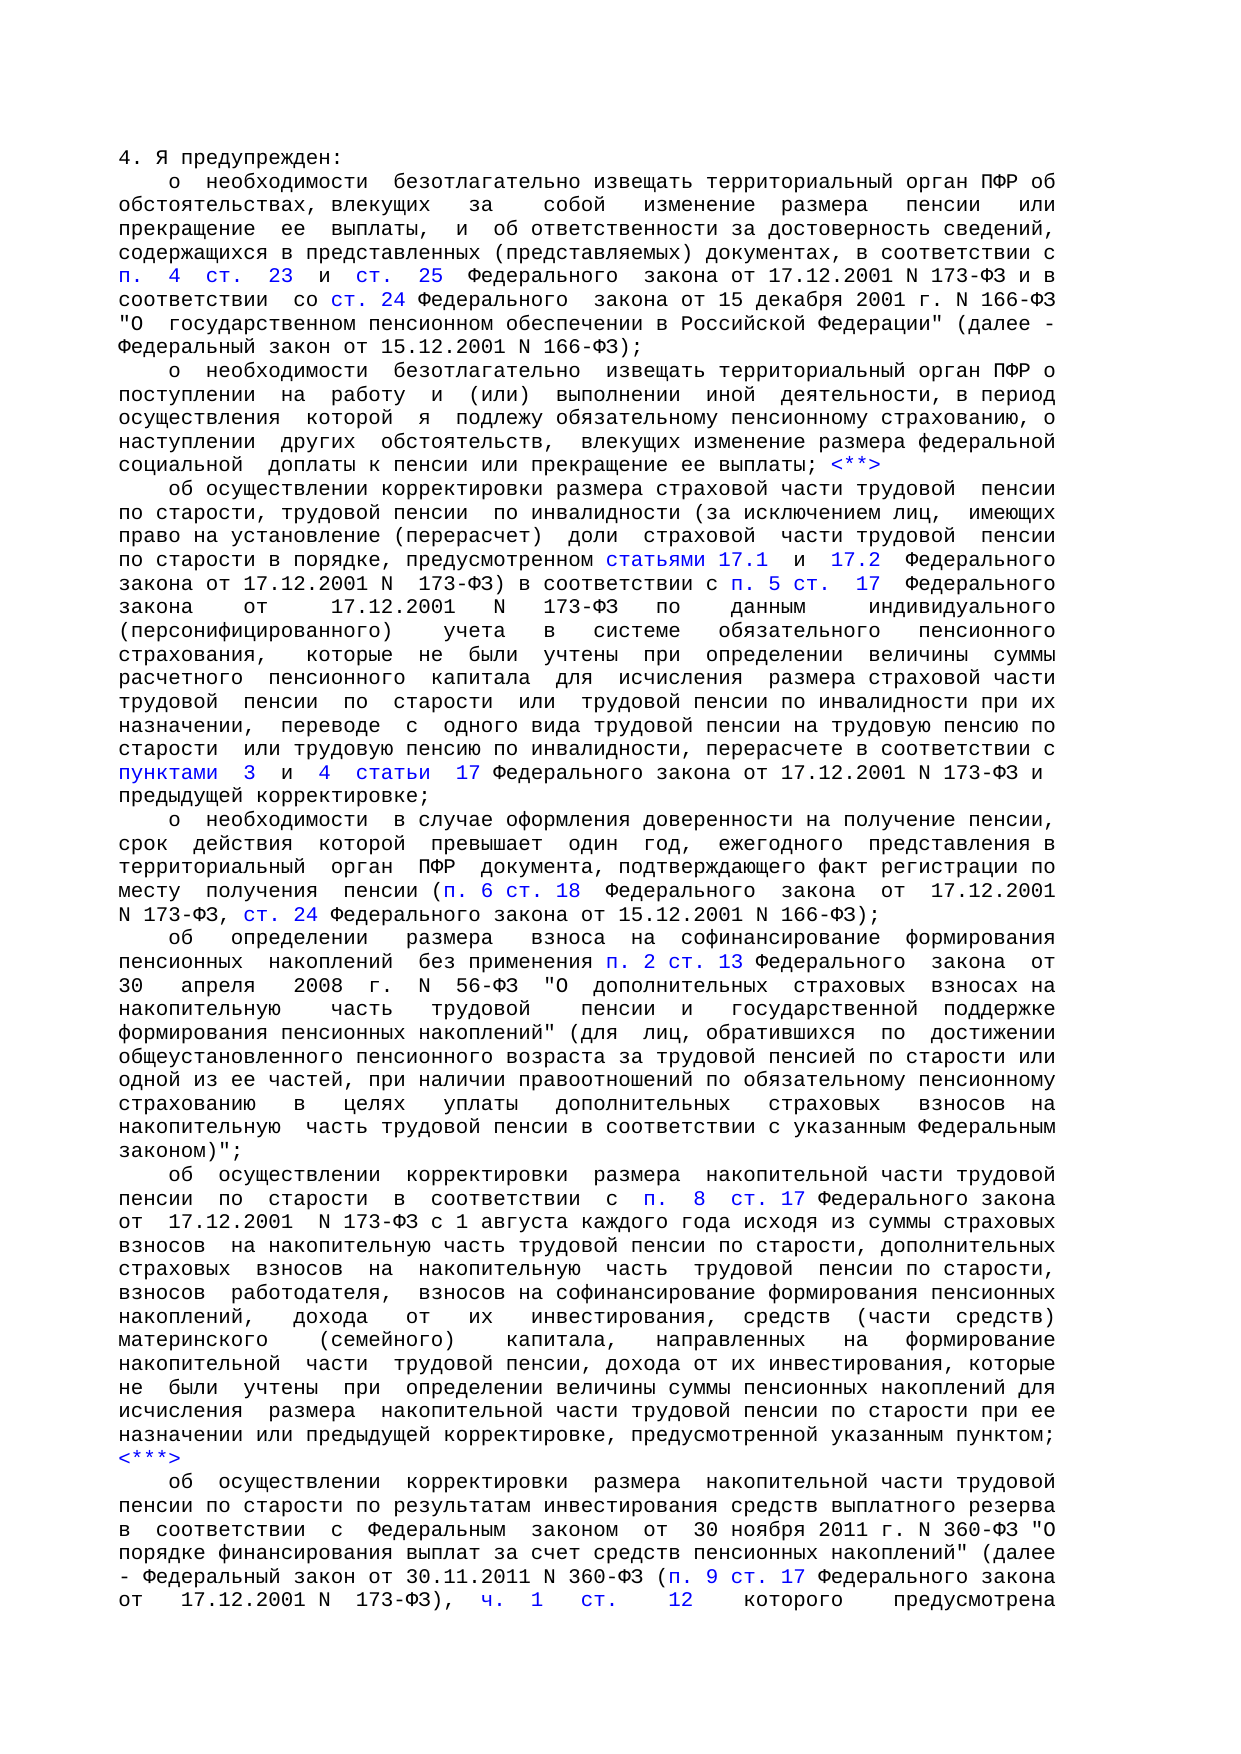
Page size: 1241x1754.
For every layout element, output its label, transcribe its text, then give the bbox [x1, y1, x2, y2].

text одной из ее частей, при наличии правоотношений по обязательному пенсионному [118, 1069, 1122, 1093]
text назначении, переводе с одного вида трудовой пенсии на трудовую пенсию по [118, 714, 1122, 738]
text формирования пенсионных накоплений" (для лиц, обратившихся по достижении [118, 1022, 1122, 1046]
text пунктами 3 и 4 статьи 17 Федерального закона от 17.12.2001 N 173-ФЗ и [118, 762, 1122, 786]
text наступлении других обстоятельств, влекущих изменение размера федеральной [118, 431, 1122, 454]
text накопительную часть трудовой пенсии и государственной поддержке [118, 998, 1122, 1022]
text законом)"; [118, 1140, 1122, 1164]
text накоплений, дохода от их инвестирования, средств (части средств) [118, 1306, 1122, 1329]
text пенсионных накоплений без применения п. 2 ст. 13 Федерального закона от [118, 951, 1122, 975]
text взносов на накопительную часть трудовой пенсии по старости, дополнительных [118, 1235, 1122, 1258]
text о необходимости безотлагательно извещать территориальный орган ПФР об [118, 171, 1122, 194]
text страховых взносов на накопительную часть трудовой пенсии по старости, [118, 1258, 1122, 1282]
text о необходимости в случае оформления доверенности на получение пенсии, [118, 809, 1122, 833]
text осуществления которой я подлежу обязательному пенсионному страхованию, о [118, 407, 1122, 431]
text пенсии по старости в соответствии с п. 8 ст. 17 Федерального закона [118, 1187, 1122, 1211]
text месту получения пенсии (п. 6 ст. 18 Федерального закона от 17.12.2001 [118, 880, 1122, 904]
text об определении размера взноса на софинансирование формирования [118, 927, 1122, 951]
text - Федеральный закон от 30.11.2011 N 360-ФЗ (п. 9 ст. 17 Федерального закона [118, 1566, 1122, 1589]
text 30 апреля 2008 г. N 56-ФЗ "О дополнительных страховых взносах на [118, 975, 1122, 998]
text закона от 17.12.2001 N 173-ФЗ) в соответствии с п. 5 ст. 17 Федерального [118, 573, 1122, 596]
text порядке финансирования выплат за счет средств пенсионных накоплений" (далее [118, 1542, 1122, 1566]
text закона от 17.12.2001 N 173-ФЗ по данным индивидуального [118, 596, 1122, 620]
text страхования, которые не были учтены при определении величины суммы [118, 644, 1122, 667]
text трудовой пенсии по старости или трудовой пенсии по инвалидности при их [118, 691, 1122, 714]
text Федеральный закон от 15.12.2001 N 166-ФЗ); [118, 336, 1122, 360]
text обстоятельствах, влекущих за собой изменение размера пенсии или [118, 194, 1122, 218]
text об осуществлении корректировки размера страховой части трудовой пенсии [118, 478, 1122, 502]
text <***> [118, 1448, 1122, 1471]
text N 173-ФЗ, ст. 24 Федерального закона от 15.12.2001 N 166-ФЗ); [118, 904, 1122, 927]
text пенсии по старости по результатам инвестирования средств выплатного резерва [118, 1495, 1122, 1518]
text исчисления размера накопительной части трудовой пенсии по старости при ее [118, 1400, 1122, 1424]
text накопительную часть трудовой пенсии в соответствии с указанным Федеральным [118, 1117, 1122, 1140]
text территориальный орган ПФР документа, подтверждающего факт регистрации по [118, 856, 1122, 880]
text материнского (семейного) капитала, направленных на формирование [118, 1329, 1122, 1353]
text социальной доплаты к пенсии или прекращение ее выплаты; <**> [118, 454, 1122, 478]
text от 17.12.2001 N 173-ФЗ с 1 августа каждого года исходя из суммы страховых [118, 1211, 1122, 1235]
text расчетного пенсионного капитала для исчисления размера страховой части [118, 667, 1122, 691]
text соответствии со ст. 24 Федерального закона от 15 декабря 2001 г. N 166-ФЗ [118, 289, 1122, 313]
text п. 4 ст. 23 и ст. 25 Федерального закона от 17.12.2001 N 173-ФЗ и в [118, 265, 1122, 289]
text назначении или предыдущей корректировке, предусмотренной указанным пунктом; [118, 1424, 1122, 1448]
text прекращение ее выплаты, и об ответственности за достоверность сведений, [118, 218, 1122, 242]
text страхованию в целях уплаты дополнительных страховых взносов на [118, 1093, 1122, 1117]
text от 17.12.2001 N 173-ФЗ), ч. 1 ст. 12 которого предусмотрена [118, 1589, 1122, 1613]
text не были учтены при определении величины суммы пенсионных накоплений для [118, 1377, 1122, 1400]
text по старости в порядке, предусмотренном статьями 17.1 и 17.2 Федерального [118, 549, 1122, 573]
text "О государственном пенсионном обеспечении в Российской Федерации" (далее - [118, 313, 1122, 336]
text в соответствии с Федеральным законом от 30 ноября 2011 г. N 360-ФЗ "О [118, 1518, 1122, 1542]
text срок действия которой превышает один год, ежегодного представления в [118, 833, 1122, 856]
text об осуществлении корректировки размера накопительной части трудовой [118, 1471, 1122, 1495]
text 4. Я предупрежден: [118, 147, 1122, 171]
text поступлении на работу и (или) выполнении иной деятельности, в период [118, 383, 1122, 407]
text содержащихся в представленных (представляемых) документах, в соответствии с [118, 242, 1122, 265]
text старости или трудовую пенсию по инвалидности, перерасчете в соответствии с [118, 738, 1122, 762]
text о необходимости безотлагательно извещать территориальный орган ПФР о [118, 360, 1122, 383]
text накопительной части трудовой пенсии, дохода от их инвестирования, которые [118, 1353, 1122, 1377]
text взносов работодателя, взносов на софинансирование формирования пенсионных [118, 1282, 1122, 1306]
text об осуществлении корректировки размера накопительной части трудовой [118, 1164, 1122, 1187]
text по старости, трудовой пенсии по инвалидности (за исключением лиц, имеющих [118, 502, 1122, 525]
text общеустановленного пенсионного возраста за трудовой пенсией по старости или [118, 1046, 1122, 1069]
text предыдущей корректировке; [118, 786, 1122, 809]
text (персонифицированного) учета в системе обязательного пенсионного [118, 620, 1122, 644]
text право на установление (перерасчет) доли страховой части трудовой пенсии [118, 525, 1122, 549]
